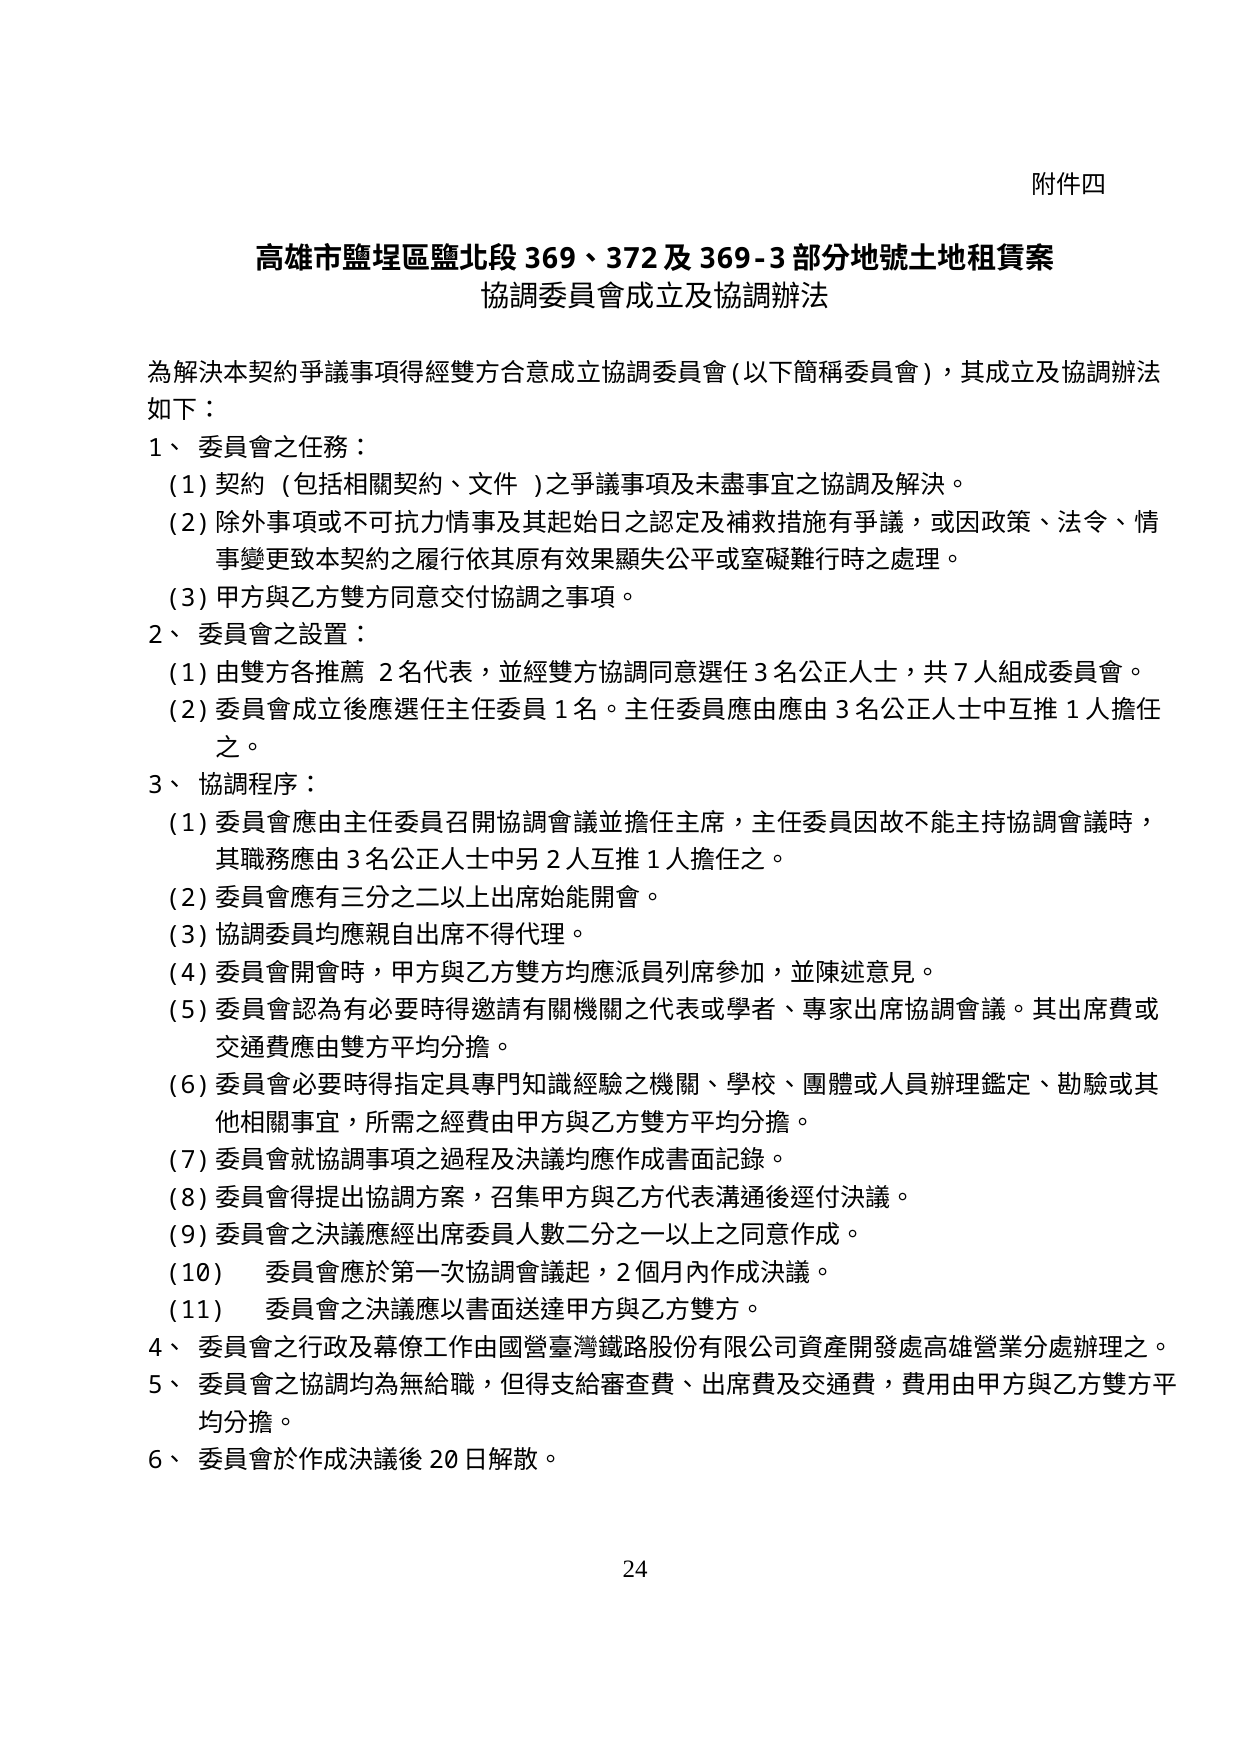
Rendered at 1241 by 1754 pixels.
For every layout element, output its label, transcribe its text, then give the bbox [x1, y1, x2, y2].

text 為解決本契約爭議事項得經雙方合意成立協調委員會(以下簡稱委員會)，其成立及協調辦法如下： [148, 351, 1162, 426]
list 委員會應於第一次協調會議起，2個月內作成決議。 [165, 1251, 1162, 1288]
list 委員會成立後應選任主任委員1名。主任委員應由應由3名公正人士中互推1人擔任之。 [165, 688, 1162, 763]
text 附件四 [1031, 165, 1119, 201]
list 委員會認為有必要時得邀請有關機關之代表或學者、專家出席協調會議。其出席費或交通費應由雙方平均分擔。 [165, 988, 1162, 1063]
list 委員會應有三分之二以上出席始能開會。 [165, 876, 1162, 913]
text 高雄市鹽埕區鹽北段369、372及369-3部分地號土地租賃案 [1134, 238, 1162, 276]
list 除外事項或不可抗力情事及其起始日之認定及補救措施有爭議，或因政策、法令、情事變更致本契約之履行依其原有效果顯失公平或窒礙難行時之處理。 [165, 501, 1162, 576]
list 委員會就協調事項之過程及決議均應作成書面記錄。 [165, 1138, 1162, 1176]
list 委員會之任務： [148, 426, 1122, 463]
list 委員會之設置： [148, 613, 1122, 651]
list 委員會之行政及幕僚工作由國營臺灣鐵路股份有限公司資產開發處高雄營業分處辦理之。 [148, 1326, 1167, 1363]
list 委員會於作成決議後20日解散。 [148, 1438, 1122, 1476]
list 甲方與乙方雙方同意交付協調之事項。 [165, 576, 1162, 613]
list 由雙方各推薦 2名代表，並經雙方協調同意選任3名公正人士，共7人組成委員會。 [165, 651, 1162, 688]
list 委員會之協調均為無給職，但得支給審查費、出席費及交通費，費用由甲方與乙方雙方平均分擔。 [148, 1363, 1181, 1438]
list 委員會開會時，甲方與乙方雙方均應派員列席參加，並陳述意見。 [165, 951, 1162, 988]
list 委員會之決議應經出席委員人數二分之一以上之同意作成。 [165, 1213, 1162, 1251]
list 委員會應由主任委員召開協調會議並擔任主席，主任委員因故不能主持協調會議時，其職務應由3名公正人士中另2人互推1人擔任之。 [165, 801, 1162, 876]
list 委員會得提出協調方案，召集甲方與乙方代表溝通後逕付決議。 [165, 1176, 1162, 1213]
list 契約 (包括相關契約、文件 )之爭議事項及未盡事宜之協調及解決。 [165, 463, 1162, 501]
list 委員會必要時得指定具專門知識經驗之機關、學校、團體或人員辦理鑑定、勘驗或其他相關事宜，所需之經費由甲方與乙方雙方平均分擔。 [165, 1063, 1162, 1138]
list 委員會之決議應以書面送達甲方與乙方雙方。 [165, 1288, 1162, 1326]
list 協調委員均應親自出席不得代理。 [165, 913, 1162, 951]
list 協調程序： [148, 763, 1122, 801]
text 高雄市鹽埕區鹽北段369、372及369-3部分地號土地租賃案 [148, 238, 1016, 276]
text [1134, 276, 1162, 313]
text 協調委員會成立及協調辦法 [148, 276, 1016, 313]
